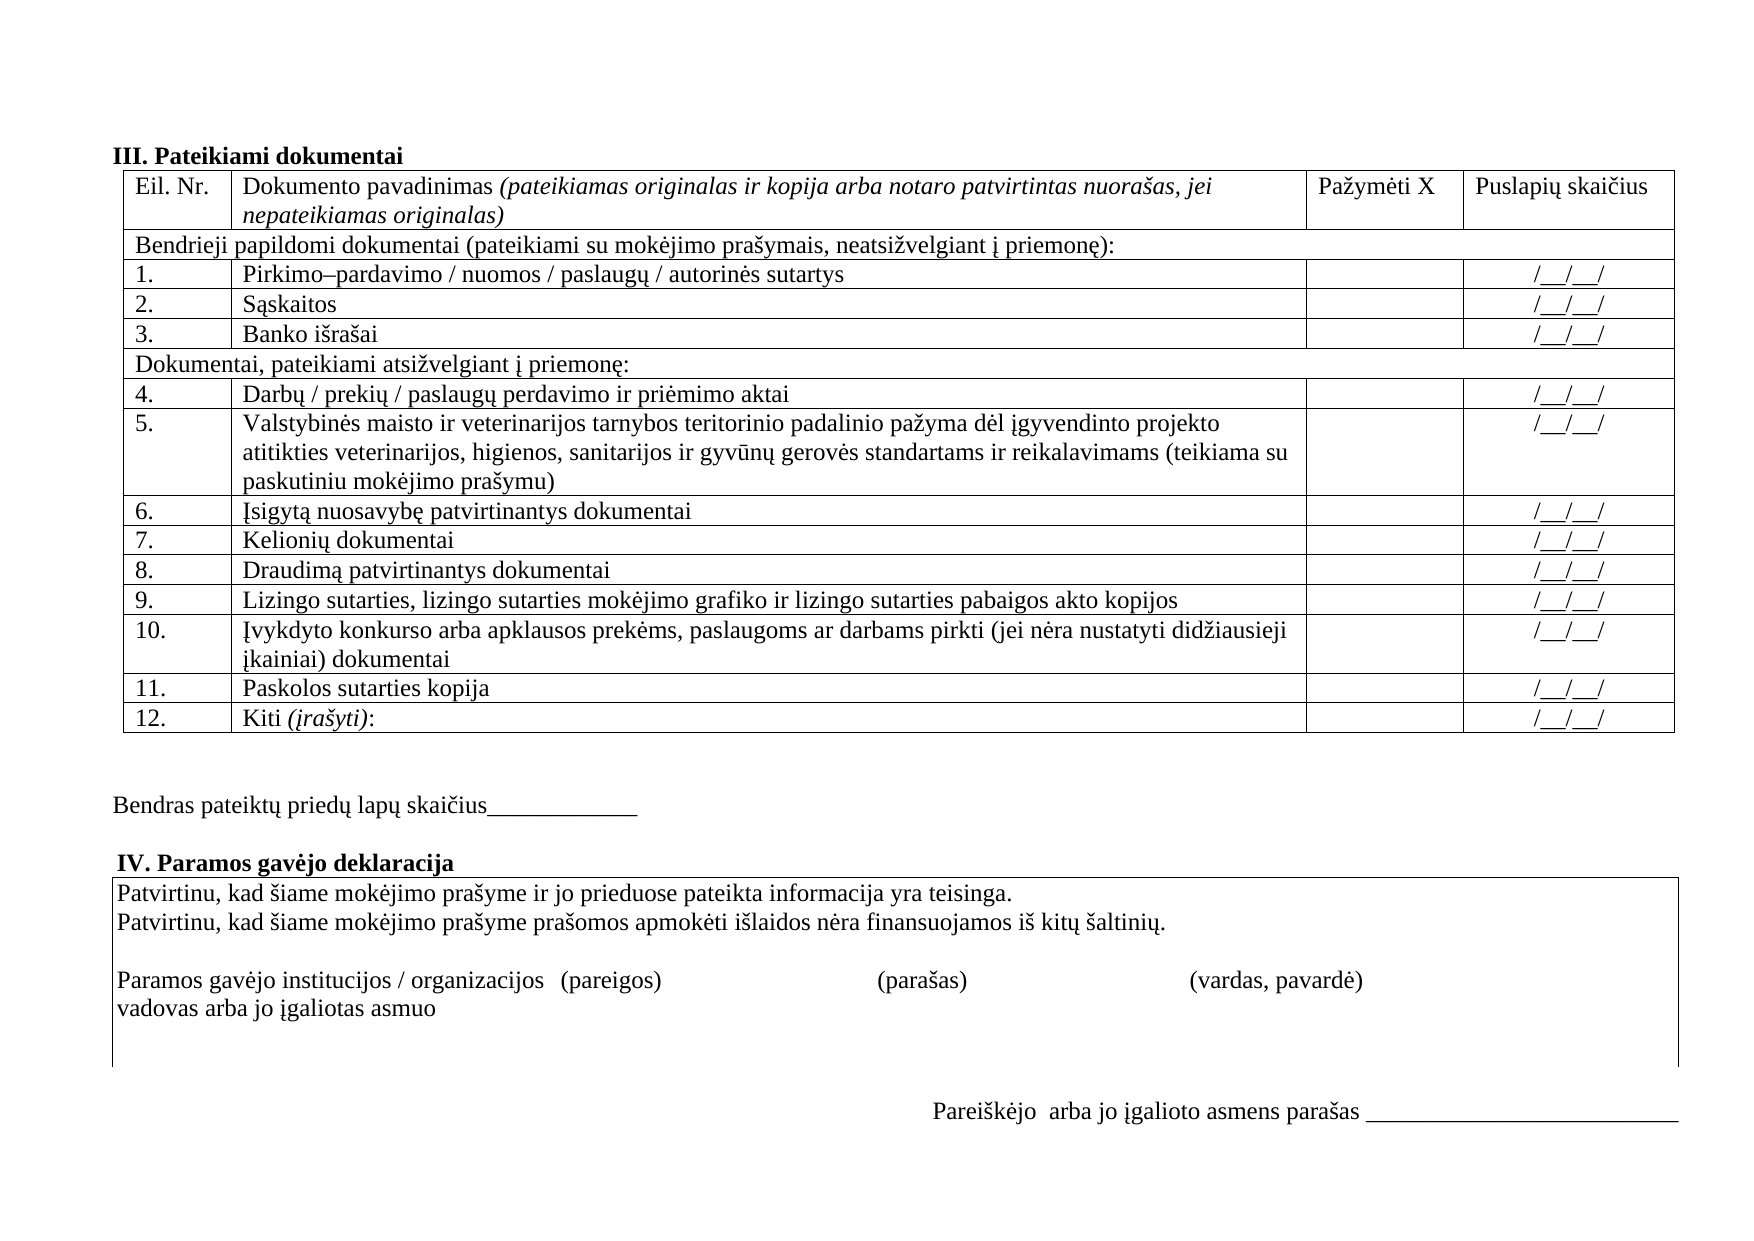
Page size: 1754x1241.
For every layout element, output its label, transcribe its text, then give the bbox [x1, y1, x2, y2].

table_cell Paskolos sutarties kopija [232, 674, 1306, 702]
table_cell Sąskaitos [232, 289, 1306, 318]
text Bendras pateiktų priedų lapų skaičius____________ [112, 791, 1678, 819]
table_cell Pirkimo–pardavimo / nuomos / paslaugų / autorinės sutartys [232, 260, 1306, 288]
table_cell /__/__/ [1464, 674, 1674, 702]
table_cell 2. [124, 289, 231, 318]
table_cell /__/__/ [1464, 615, 1674, 672]
table_cell Kelionių dokumentai [232, 526, 1306, 554]
table_cell 6. [124, 496, 231, 524]
table_cell Bendrieji papildomi dokumentai (pateikiami su mokėjimo prašymais, neatsižvelgiant į priemonę): [124, 230, 1674, 258]
table_cell Draudimą patvirtinantys dokumentai [232, 555, 1306, 584]
table_header Eil. Nr. [124, 171, 231, 229]
table_cell 12. [124, 703, 231, 732]
table_cell [1307, 615, 1463, 672]
table_cell [1307, 526, 1463, 554]
table_cell Dokumentai, pateikiami atsižvelgiant į priemonę: [124, 349, 1674, 378]
table_cell [1307, 703, 1463, 732]
table_cell 7. [124, 526, 231, 554]
table_cell [1307, 555, 1463, 584]
table_cell Patvirtinu, kad šiame mokėjimo prašyme ir jo prieduose pateikta informacija yra teisinga. Patvirtinu, kad šiame mokėjimo prašyme prašomos apmokėti išlaidos nėra finansuojamos iš kitų šaltinių. [113, 878, 1678, 965]
table_cell Lizingo sutarties, lizingo sutarties mokėjimo grafiko ir lizingo sutarties pabaigos akto kopijos [232, 585, 1306, 614]
table_cell Banko išrašai [232, 319, 1306, 348]
table_cell 4. [124, 379, 231, 407]
table_header Dokumento pavadinimas (pateikiamas originalas ir kopija arba notaro patvirtintas nuorašas, jei nepateikiamas originalas) [232, 171, 1306, 229]
table_cell [1307, 674, 1463, 702]
table_cell 1. [124, 260, 231, 288]
table_cell (pareigos) [556, 965, 873, 1067]
table_cell /__/__/ [1464, 319, 1674, 348]
table_cell /__/__/ [1464, 585, 1674, 614]
table_cell /__/__/ [1464, 496, 1674, 524]
table_cell [1307, 319, 1463, 348]
table_cell /__/__/ [1464, 526, 1674, 554]
table_cell Paramos gavėjo institucijos / organizacijos vadovas arba jo įgaliotas asmuo [113, 965, 556, 1067]
table_header [856, 848, 1230, 877]
table_cell [1307, 289, 1463, 318]
table_cell Įsigytą nuosavybę patvirtinantys dokumentai [232, 496, 1306, 524]
table_cell 3. [124, 319, 231, 348]
table_cell Kiti (įrašyti): [232, 703, 1306, 732]
table_cell Valstybinės maisto ir veterinarijos tarnybos teritorinio padalinio pažyma dėl įgyvendinto projekto atitikties veterinarijos, higienos, sanitarijos ir gyvūnų gerovės standartams ir reikalavimams (teikiama su paskutiniu mokėjimo prašymu) [232, 409, 1306, 495]
table_cell /__/__/ [1464, 379, 1674, 407]
table_cell 5. [124, 409, 231, 495]
table_header IV. Paramos gavėjo deklaracija [113, 848, 856, 877]
table_cell (parašas) [873, 965, 1185, 1067]
table_cell /__/__/ [1464, 260, 1674, 288]
table_cell Darbų / prekių / paslaugų perdavimo ir priėmimo aktai [232, 379, 1306, 407]
table_cell 8. [124, 555, 231, 584]
table_cell [1307, 260, 1463, 288]
table_cell Įvykdyto konkurso arba apklausos prekėms, paslaugoms ar darbams pirkti (jei nėra nustatyti didžiausieji įkainiai) dokumentai [232, 615, 1306, 672]
table_cell [1307, 496, 1463, 524]
table_cell [1307, 585, 1463, 614]
table_cell /__/__/ [1464, 703, 1674, 732]
text III. Pateikiami dokumentai [112, 141, 1678, 170]
table_cell 11. [124, 674, 231, 702]
table_cell /__/__/ [1464, 289, 1674, 318]
table_cell /__/__/ [1464, 409, 1674, 495]
table_header [1230, 848, 1678, 877]
table_cell 10. [124, 615, 231, 672]
table_cell [1307, 379, 1463, 407]
table_cell 9. [124, 585, 231, 614]
table_cell [1307, 409, 1463, 495]
table_cell /__/__/ [1464, 555, 1674, 584]
table_cell (vardas, pavardė) [1185, 965, 1678, 1067]
table_header Pažymėti X [1307, 171, 1463, 229]
table_header Puslapių skaičius [1464, 171, 1674, 229]
